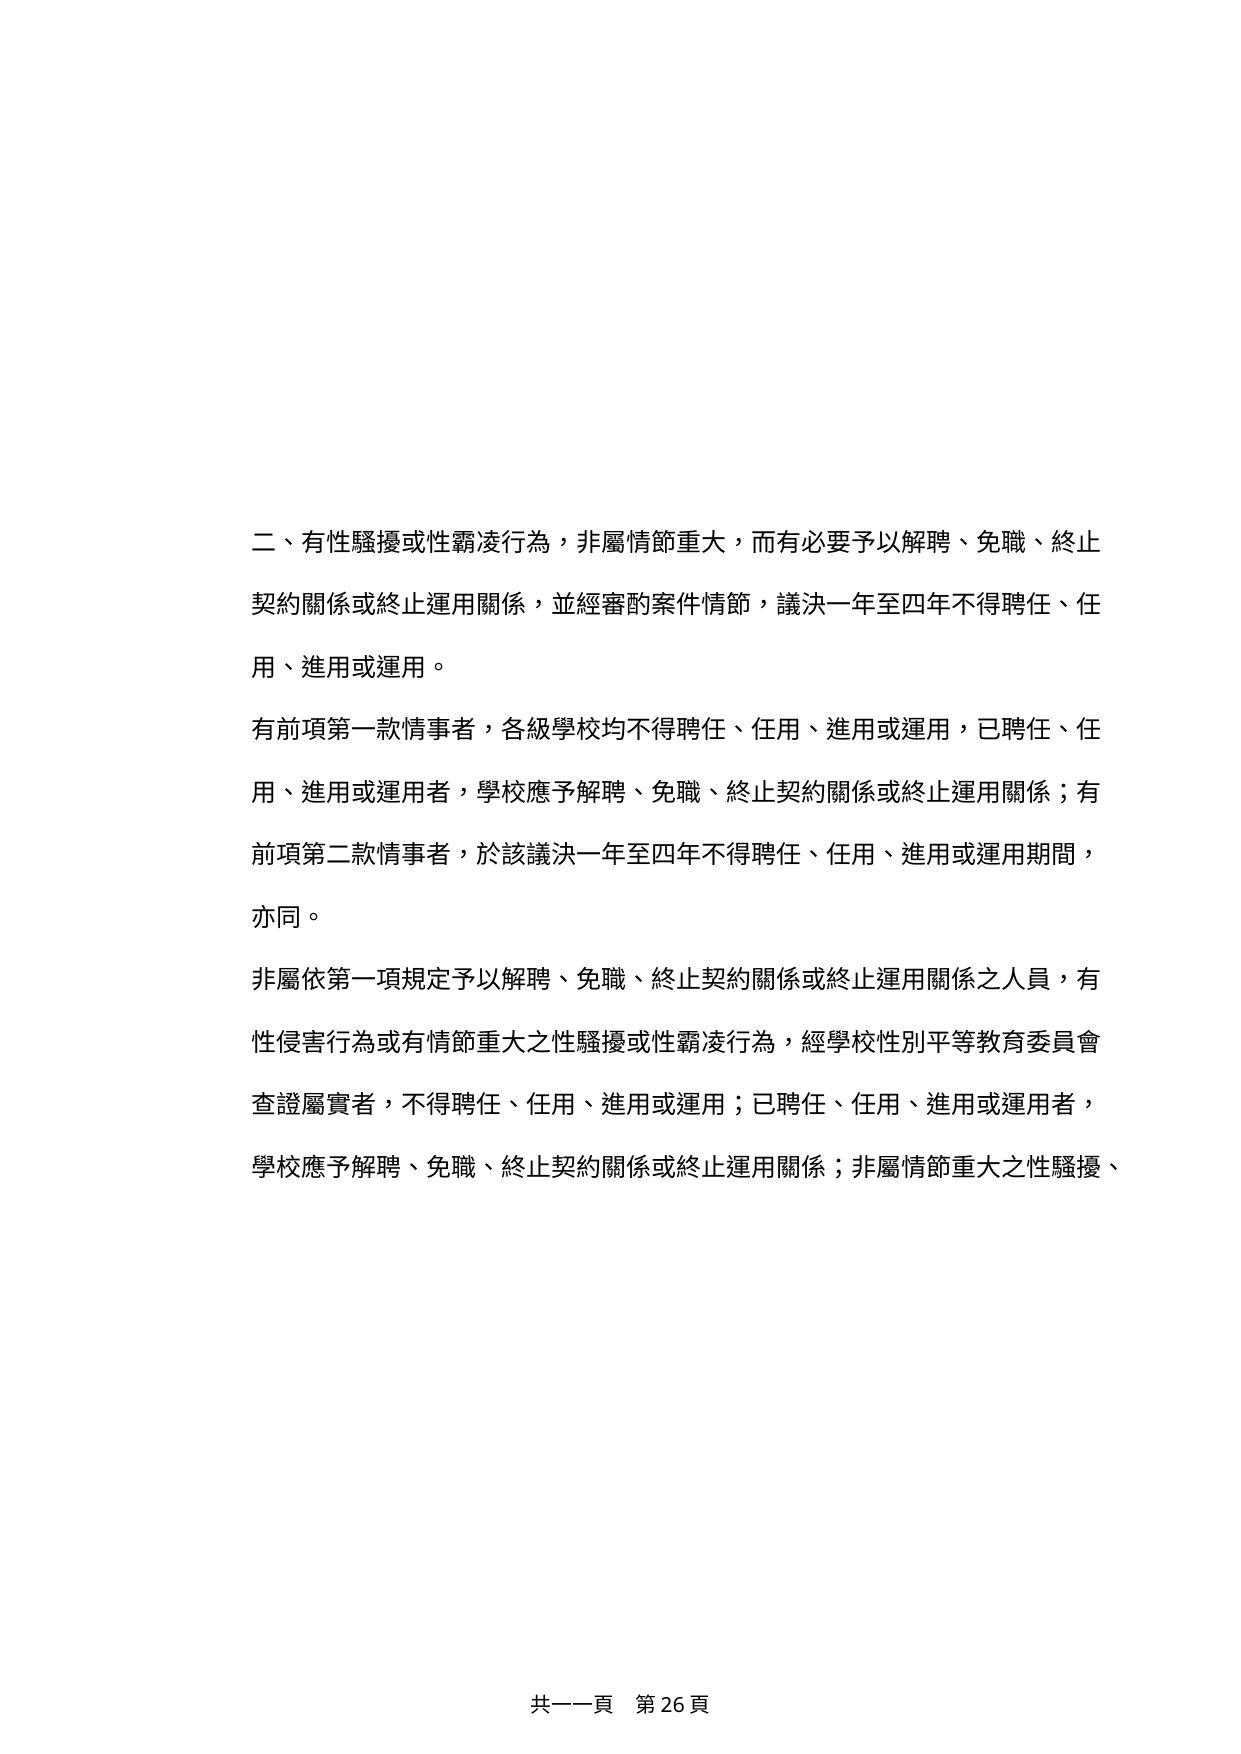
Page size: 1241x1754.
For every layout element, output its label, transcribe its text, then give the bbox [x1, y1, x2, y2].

text 非屬依第一項規定予以解聘、免職、終止契約關係或終止運用關係之人員，有性侵害行為或有情節重大之性騷擾或性霸凌行為，經學校性別平等教育委員會查證屬實者，不得聘任、任用、進用或運用；已聘任、任用、進用或運用者，學校應予解聘、免職、終止契約關係或終止運用關係；非屬情節重大之性騷擾、性霸凌行為，經學校性別平等教育委員會查證屬實並議決一年至四年不得聘任、任用、進用或運用者，於該議決期間，亦同。 [251, 936, 1122, 1186]
text 二、有性騷擾或性霸凌行為，非屬情節重大，而有必要予以解聘、免職、終止契約關係或終止運用關係，並經審酌案件情節，議決一年至四年不得聘任、任用、進用或運用。 [251, 499, 1122, 686]
text 有前項第一款情事者，各級學校均不得聘任、任用、進用或運用，已聘任、任用、進用或運用者，學校應予解聘、免職、終止契約關係或終止運用關係；有前項第二款情事者，於該議決一年至四年不得聘任、任用、進用或運用期間，亦同。 [251, 686, 1122, 936]
